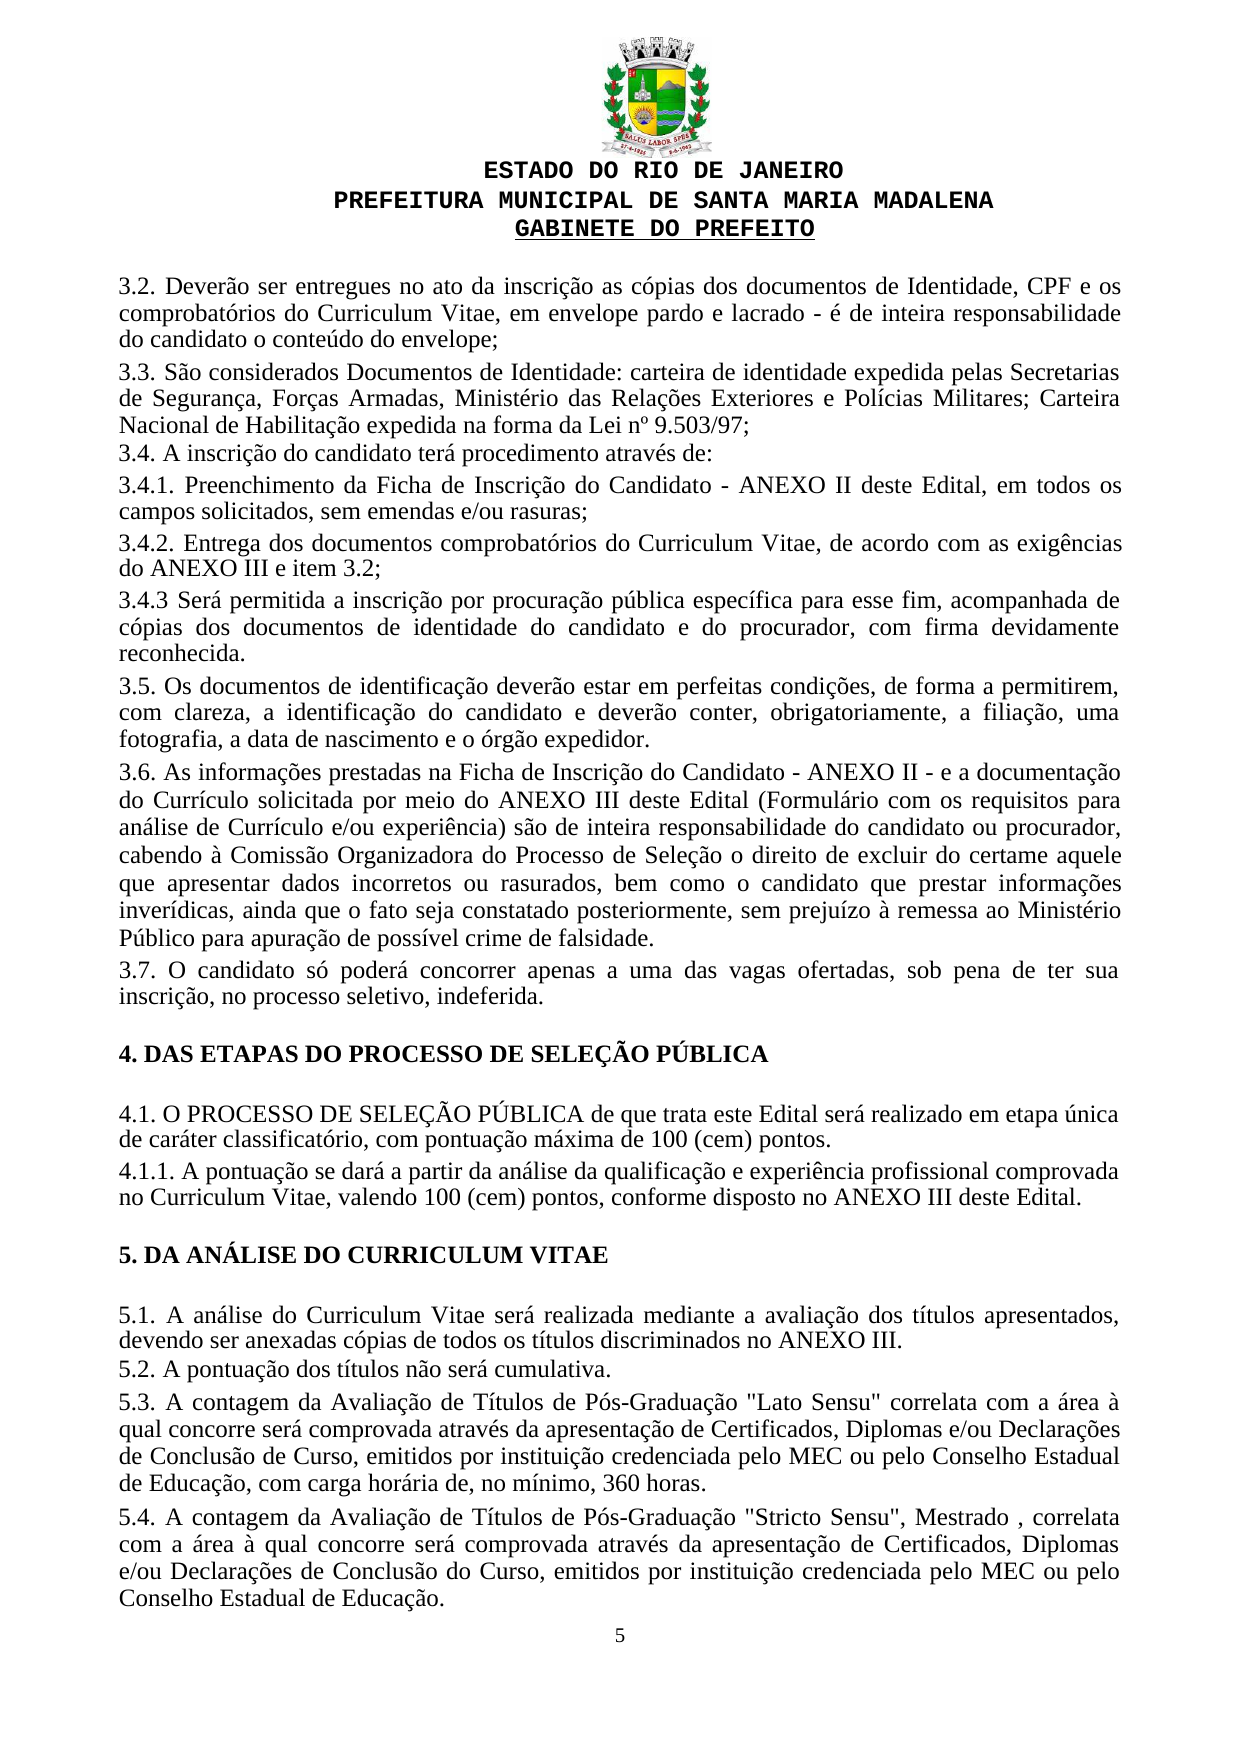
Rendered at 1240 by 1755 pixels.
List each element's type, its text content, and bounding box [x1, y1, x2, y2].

list Preenchimento da Ficha de Inscrição do Candidato - ANEXO II deste Edital, em todos os campos solicitados, sem emendas e/ou rasuras; [118, 473, 1123, 524]
text 5. DA ANÁLISE DO CURRICULUM VITAE [119, 1240, 1123, 1268]
list A pontuação dos títulos não será cumulativa. [118, 1354, 1123, 1383]
text 3.6. As informações prestadas na Ficha de Inscrição do Candidato - ANEXO II - e a documentação do Currículo solicitada por meio do ANEXO III deste Edital (Formulário com os requisitos para análise de Currículo e/ou experiência) são de inteira responsabilidade do candidato ou procurador, cabendo à Comissão Organizadora do Processo de Seleção o direito de excluir do certame aquele que apresentar dados incorretos ou rasurados, bem como o candidato que prestar informações inverídicas, ainda que o fato seja constatado posteriormente, sem prejuízo à remessa ao Ministério Público para apuração de possível crime de falsidade. [119, 758, 1123, 952]
text 4.1. O PROCESSO DE SELEÇÃO PÚBLICA de que trata este Edital será realizado em etapa única de caráter classificatório, com pontuação máxima de 100 (cem) pontos. [119, 1102, 1121, 1153]
text 5 [614, 1623, 1123, 1647]
text 3.5. Os documentos de identificação deverão estar em perfeitas condições, de forma a permitirem, com clareza, a identificação do candidato e deverão conter, obrigatoriamente, a filiação, uma fotografia, a data de nascimento e o órgão expedidor. [119, 673, 1121, 752]
text 4.1.1. A pontuação se dará a partir da análise da qualificação e experiência profissional comprovada no Curriculum Vitae, valendo 100 (cem) pontos, conforme disposto no ANEXO III deste Edital. [119, 1159, 1121, 1210]
list São considerados Documentos de Identidade: carteira de identidade expedida pelas Secretarias de Segurança, Forças Armadas, Ministério das Relações Exteriores e Polícias Militares; Carteira Nacional de Habilitação expedida na forma da Lei nº 9.503/97; [118, 359, 1121, 438]
list Deverão ser entregues no ato da inscrição as cópias dos documentos de Identidade, CPF e os comprobatórios do Curriculum Vitae, em envelope pardo e lacrado - é de inteira responsabilidade do candidato o conteúdo do envelope; [118, 274, 1123, 353]
list A contagem da Avaliação de Títulos de Pós-Graduação "Lato Sensu" correlata com a área à qual concorre será comprovada através da apresentação de Certificados, Diplomas e/ou Declarações de Conclusão de Curso, emitidos por instituição credenciada pelo MEC ou pelo Conselho Estadual de Educação, com carga horária de, no mínimo, 360 horas. [118, 1389, 1121, 1497]
text PREFEITURA MUNICIPAL DE SANTA MARIA MADALENA [333, 186, 1123, 214]
list A inscrição do candidato terá procedimento através de: [118, 438, 1123, 467]
list A análise do Curriculum Vitae será realizada mediante a avaliação dos títulos apresentados, devendo ser anexadas cópias de todos os títulos discriminados no ANEXO III. [118, 1303, 1121, 1354]
list A contagem da Avaliação de Títulos de Pós-Graduação "Stricto Sensu", Mestrado , correlata com a área à qual concorre será comprovada através da apresentação de Certificados, Diplomas e/ou Declarações de Conclusão do Curso, emitidos por instituição credenciada pelo MEC ou pelo Conselho Estadual de Educação. [118, 1503, 1121, 1612]
list Entrega dos documentos comprobatórios do Curriculum Vitae, de acordo com as exigências do ANEXO III e item 3.2; [118, 531, 1123, 582]
text 4. DAS ETAPAS DO PROCESSO DE SELEÇÃO PÚBLICA [119, 1039, 1123, 1068]
text ESTADO DO RIO DE JANEIRO [483, 158, 1123, 186]
text GABINETE DO PREFEITO [514, 214, 1123, 242]
list Será permitida a inscrição por procuração pública específica para esse fim, acompanhada de cópias dos documentos de identidade do candidato e do procurador, com firma devidamente reconhecida. [118, 588, 1121, 667]
text 3.7. O candidato só poderá concorrer apenas a uma das vagas ofertadas, sob pena de ter sua inscrição, no processo seletivo, indeferida. [119, 958, 1121, 1009]
